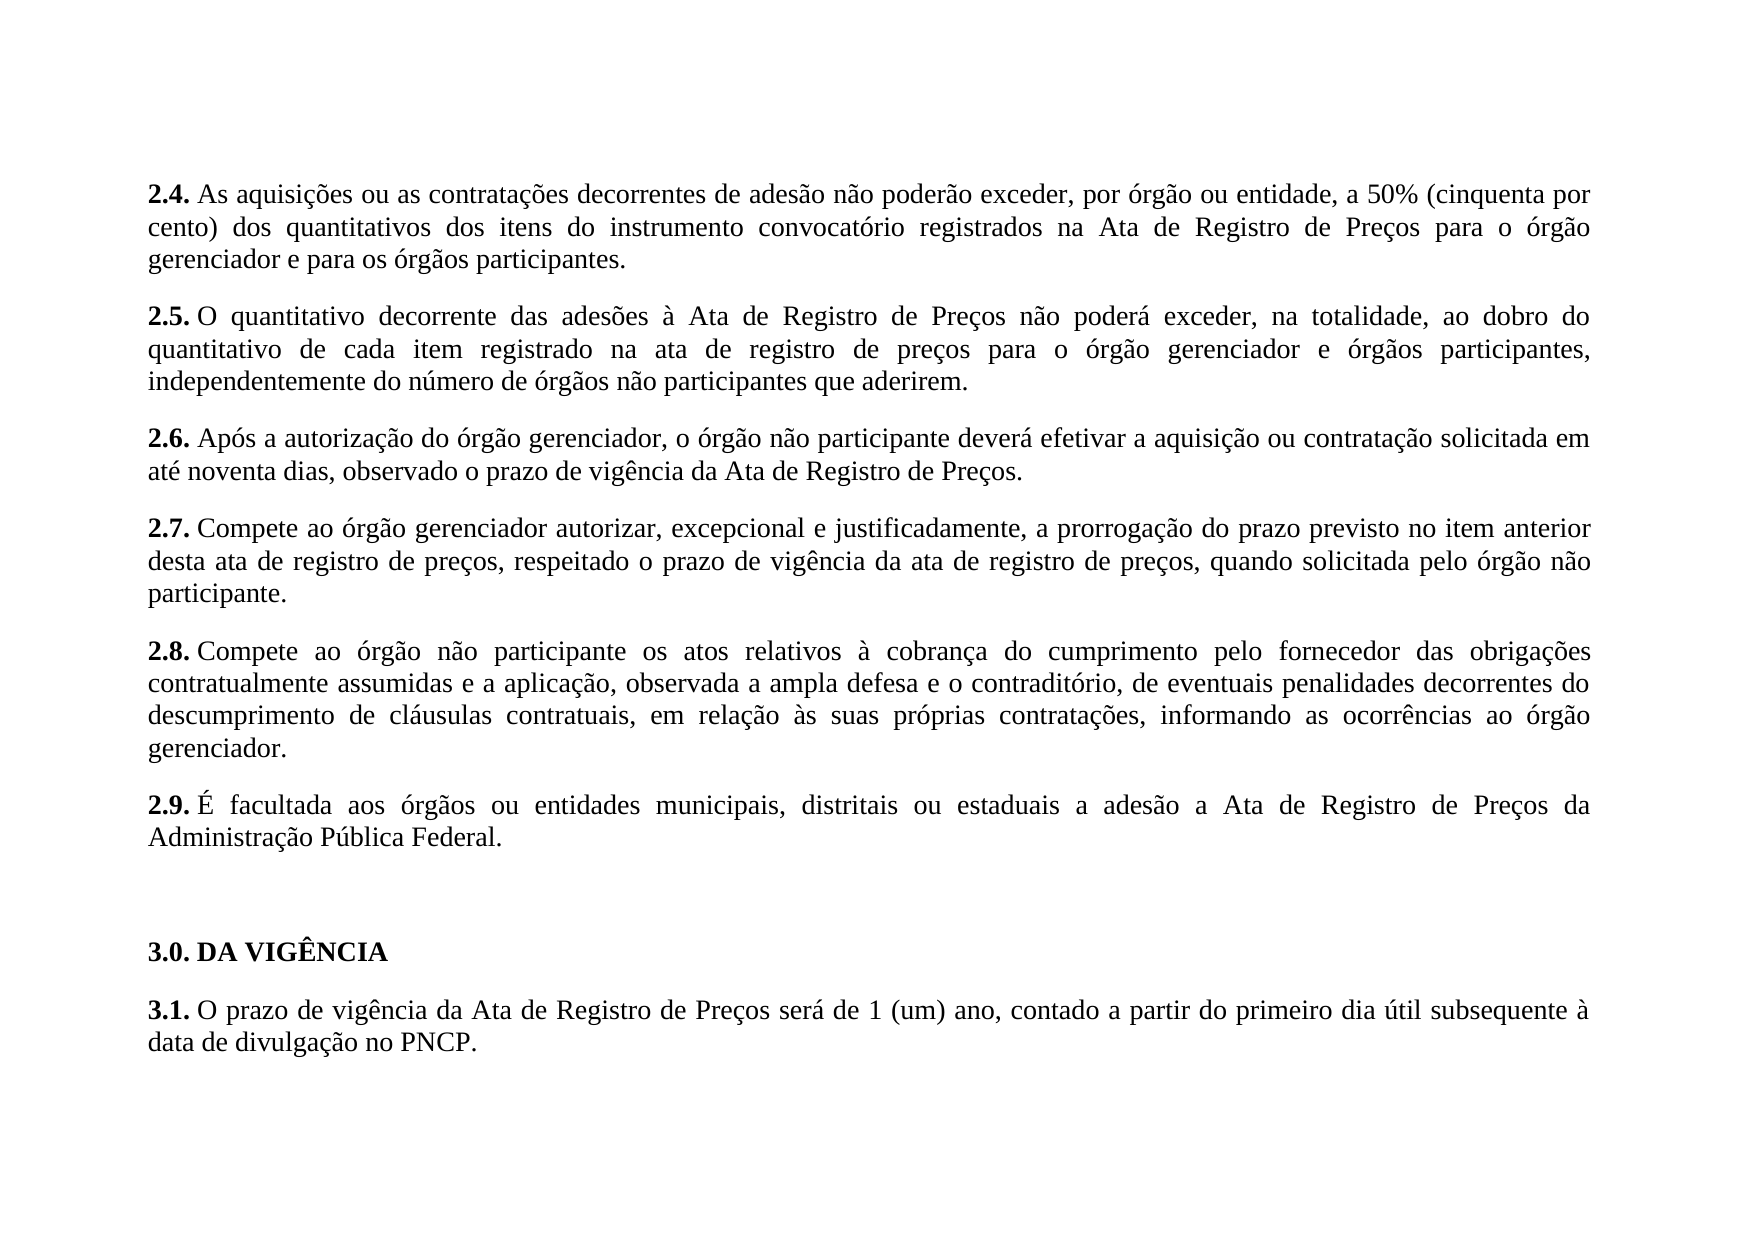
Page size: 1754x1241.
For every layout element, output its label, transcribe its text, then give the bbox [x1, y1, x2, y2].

text 2.7. Compete ao órgão gerenciador autorizar, excepcional e justificadamente, a prorrogação do prazo previsto no item anterior desta ata de registro de preços, respeitado o prazo de vigência da ata de registro de preços, quando solicitada pelo órgão não participante. [148, 511, 1594, 608]
text 3.1. O prazo de vigência da Ata de Registro de Preços será de 1 (um) ano, contado a partir do primeiro dia útil subsequente à data de divulgação no PNCP. [148, 993, 1594, 1057]
text 2.9. É facultada aos órgãos ou entidades municipais, distritais ou estaduais a adesão a Ata de Registro de Preços da Administração Pública Federal. [148, 788, 1594, 853]
text 2.5. O quantitativo decorrente das adesões à Ata de Registro de Preços não poderá exceder, na totalidade, ao dobro do quantitativo de cada item registrado na ata de registro de preços para o órgão gerenciador e órgãos participantes, independentemente do número de órgãos não participantes que aderirem. [148, 299, 1594, 397]
text 2.8. Compete ao órgão não participante os atos relativos à cobrança do cumprimento pelo fornecedor das obrigações contratualmente assumidas e a aplicação, observada a ampla defesa e o contraditório, de eventuais penalidades decorrentes do descumprimento de cláusulas contratuais, em relação às suas próprias contratações, informando as ocorrências ao órgão gerenciador. [148, 633, 1594, 763]
text 2.6. Após a autorização do órgão gerenciador, o órgão não participante deverá efetivar a aquisição ou contratação solicitada em até noventa dias, observado o prazo de vigência da Ata de Registro de Preços. [148, 422, 1594, 486]
text 2.4. As aquisições ou as contratações decorrentes de adesão não poderão exceder, por órgão ou entidade, a 50% (cinquenta por cento) dos quantitativos dos itens do instrumento convocatório registrados na Ata de Registro de Preços para o órgão gerenciador e para os órgãos participantes. [148, 177, 1594, 274]
text 3.0. DA VIGÊNCIA [148, 935, 1594, 968]
